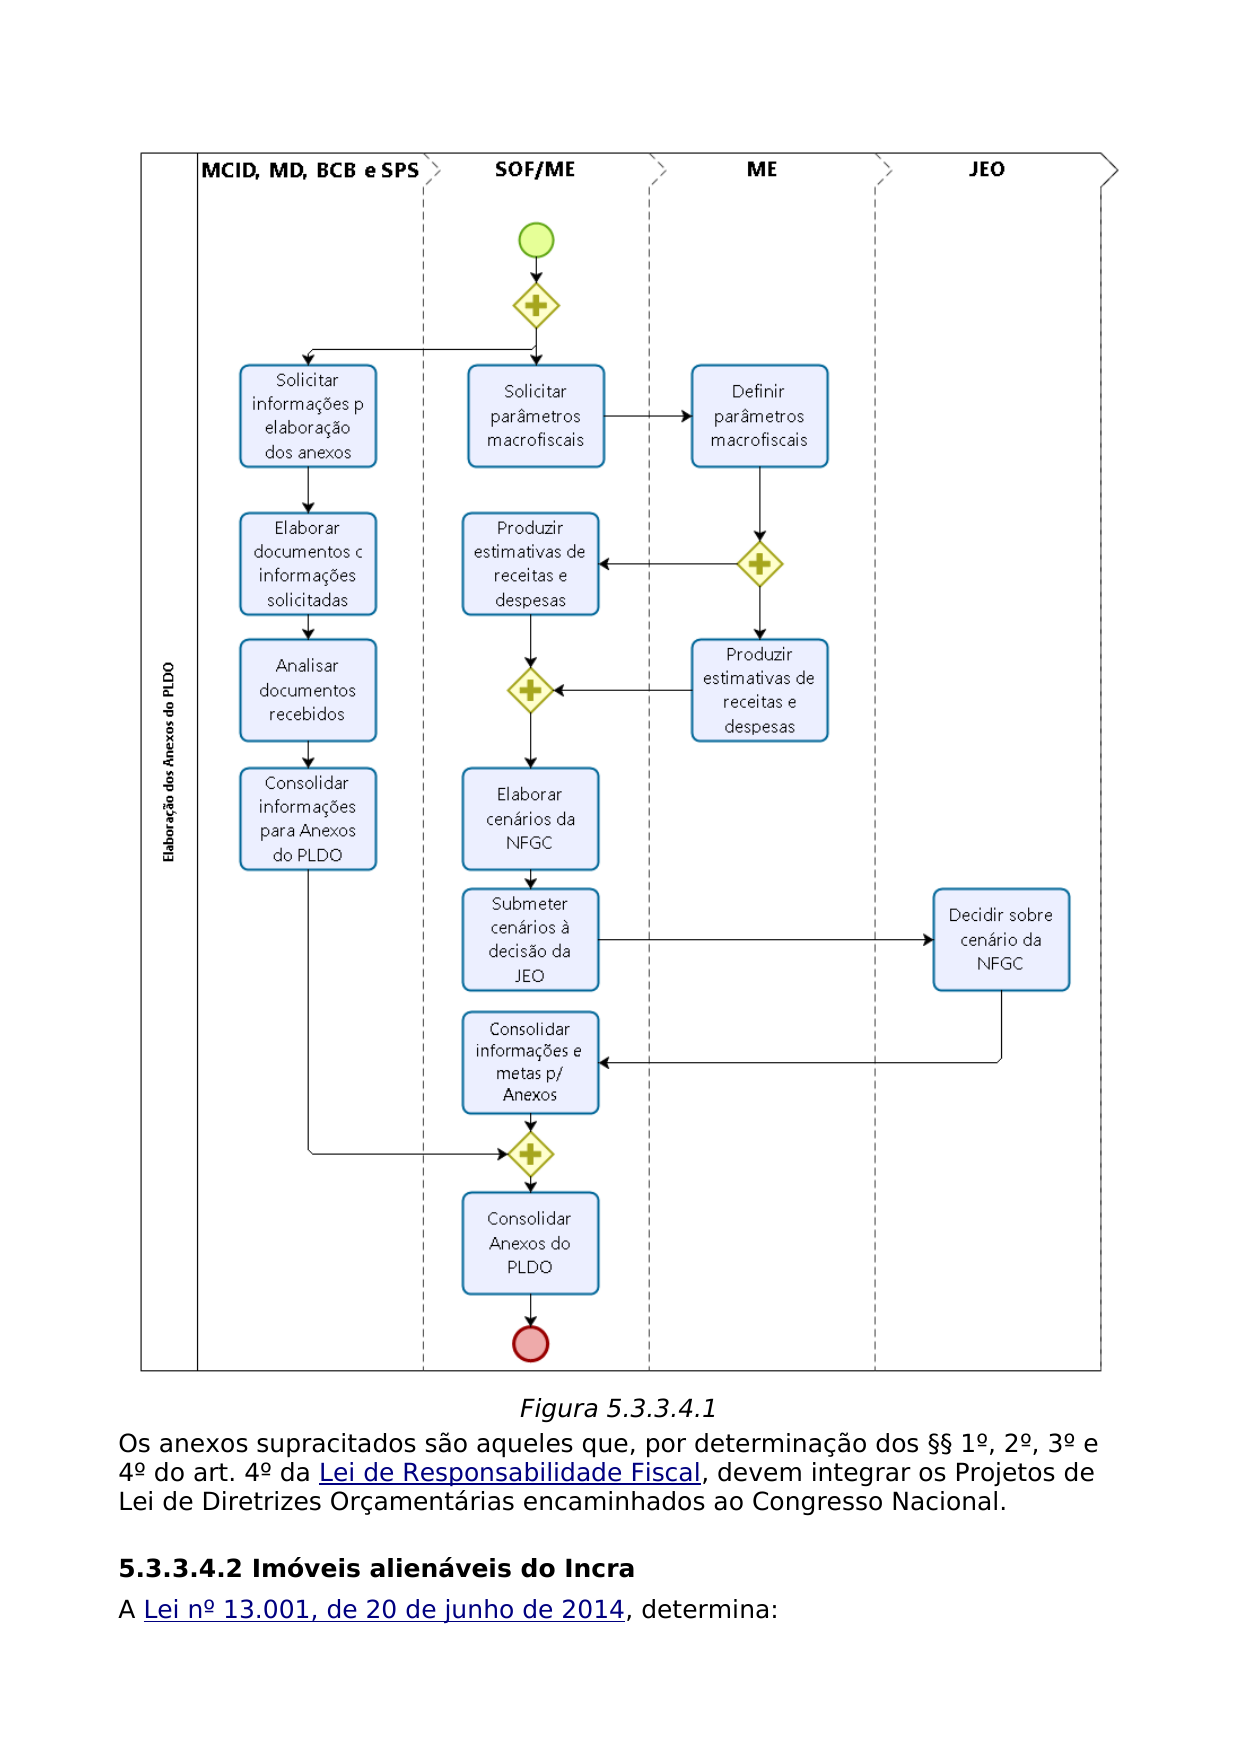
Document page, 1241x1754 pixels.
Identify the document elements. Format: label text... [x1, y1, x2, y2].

text Os anexos supracitados são aqueles que, por determinação dos §§ 1º, 2º, 3º e 4º do art. 4º da Lei de Responsabilidade Fiscal, devem integrar os Projetos de Lei de Diretrizes Orçamentárias encaminhados ao Congresso Nacional. [118, 1423, 1122, 1517]
picture [118, 130, 1123, 1394]
subtitle 5.3.3.4.2 Imóveis alienáveis do Incra [118, 1554, 1122, 1583]
text A Lei nº 13.001, de 20 de junho de 2014, determina: [118, 1596, 1122, 1625]
text Figura 5.3.3.4.1 [118, 1394, 1122, 1423]
